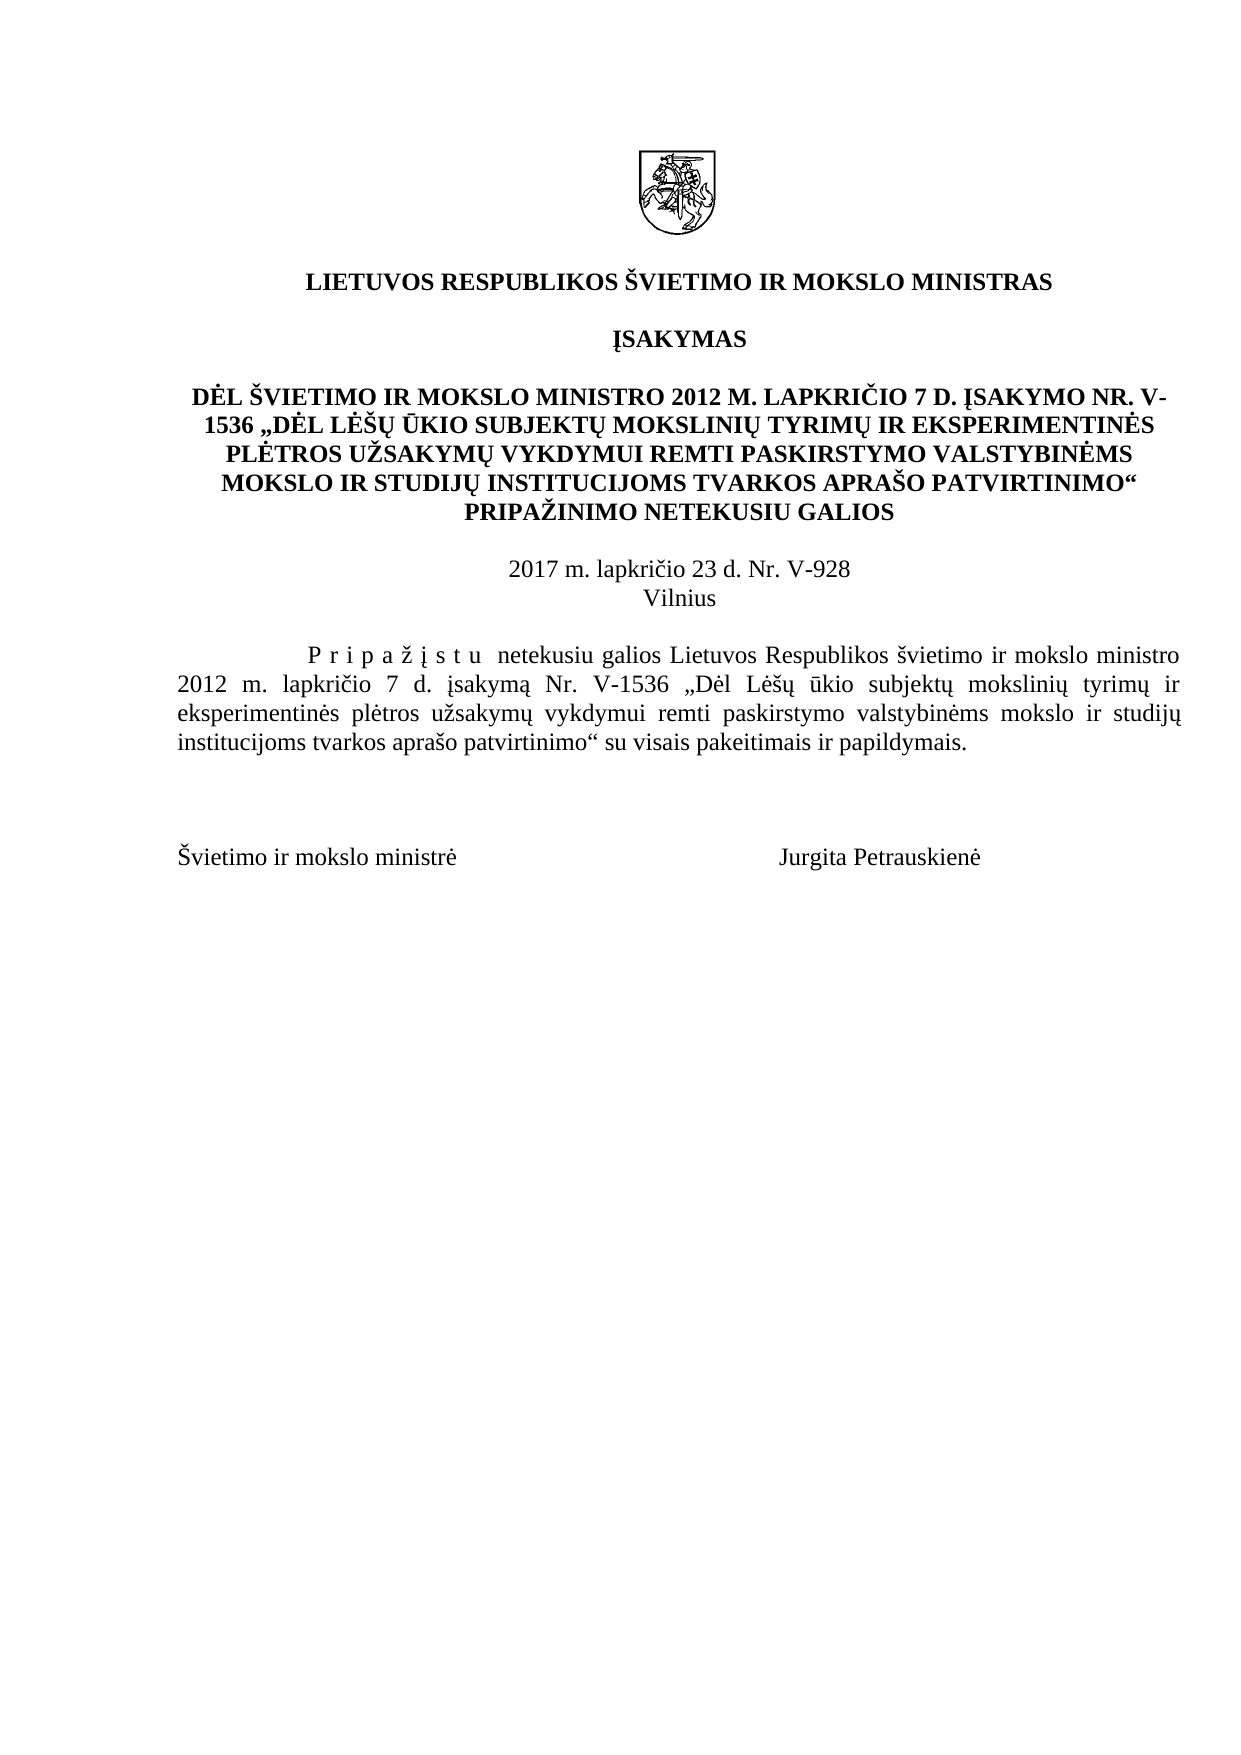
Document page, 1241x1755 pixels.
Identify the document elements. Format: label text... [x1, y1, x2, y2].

text P r i p a ž į s t u netekusiu galios Lietuvos Respublikos švietimo ir mokslo ministro 2012 m. lapkričio 7 d. įsakymą Nr. V-1536 „Dėl Lėšų ūkio subjektų mokslinių tyrimų ir eksperimentinės plėtros užsakymų vykdymui remti paskirstymo valstybinėms mokslo ir studijų institucijoms tvarkos aprašo patvirtinimo“ su visais pakeitimais ir papildymais. [177, 640, 1182, 755]
text DĖL ŠVIETIMO IR MOKSLO MINISTRO 2012 M. LAPKRIČIO 7 D. ĮSAKYMO NR. V-1536 „DĖL LĖŠŲ ŪKIO SUBJEKTŲ MOKSLINIŲ TYRIMŲ IR EKSPERIMENTINĖS PLĖTROS UŽSAKYMŲ VYKDYMUI REMTI PASKIRSTYMO VALSTYBINĖMS MOKSLO IR STUDIJŲ INSTITUCIJOMS TVARKOS APRAŠO PATVIRTINIMO“ PRIPAŽINIMO NETEKUSIU GALIOS [177, 382, 1182, 525]
text ĮSAKYMAS [177, 324, 1182, 353]
text Vilnius [177, 583, 1182, 612]
text Švietimo ir mokslo ministrė Jurgita Petrauskienė [177, 842, 1182, 870]
text LIETUVOS RESPUBLIKOS ŠVIETIMO IR MOKSLO MINISTRAS [177, 267, 1182, 295]
text 2017 m. lapkričio 23 d. Nr. V-928 [177, 554, 1182, 583]
